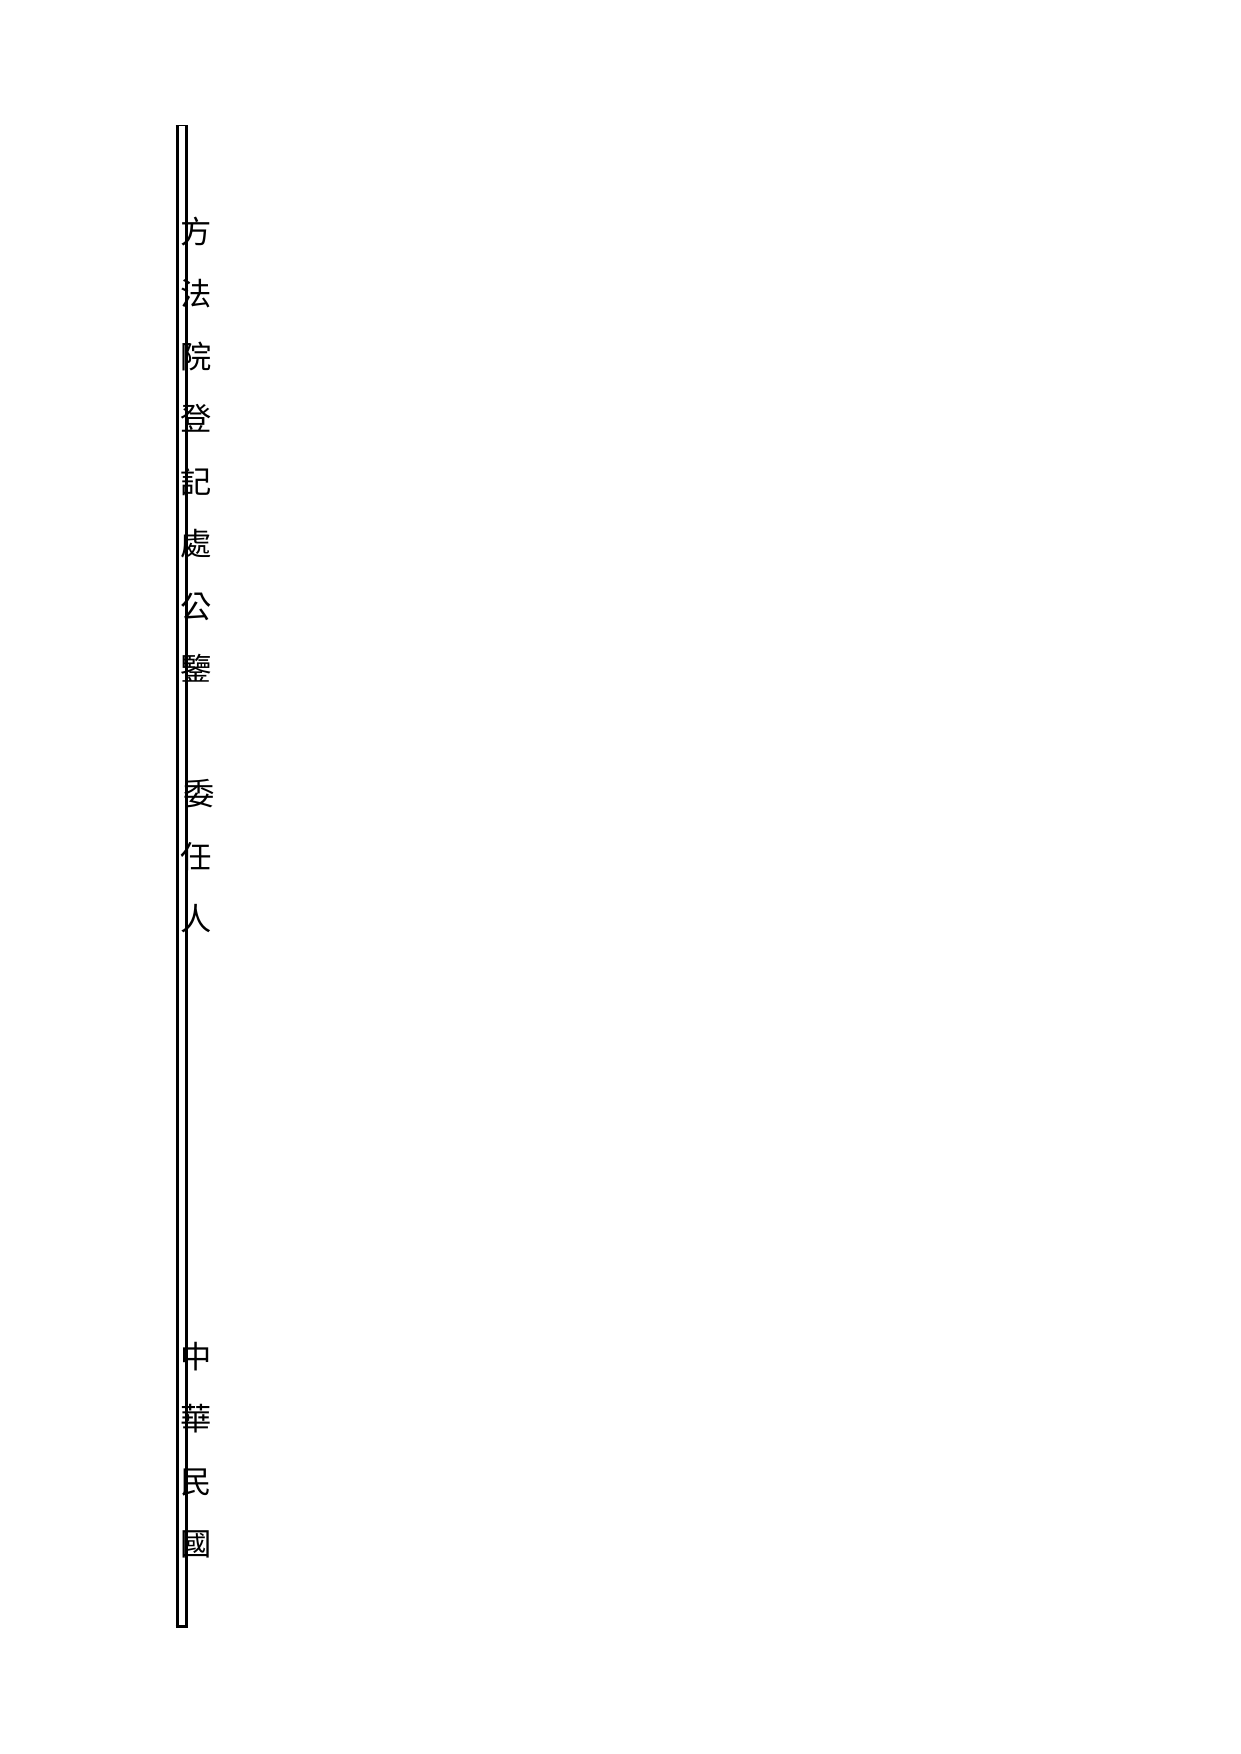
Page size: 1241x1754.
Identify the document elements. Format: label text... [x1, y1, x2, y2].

table_cell 委任人因 鈞院 年度 字第 號 事件，委任受任人為非訟代理人，有為一切訴訟行為之權， 民事訴訟法第70條第1項但書及第2項所列各行為之特別代理權。 謹 狀 臺灣高雄地方法院登記處公鑒 委任人 受任人 中華民國 年 月 日 [179, 126, 185, 1625]
